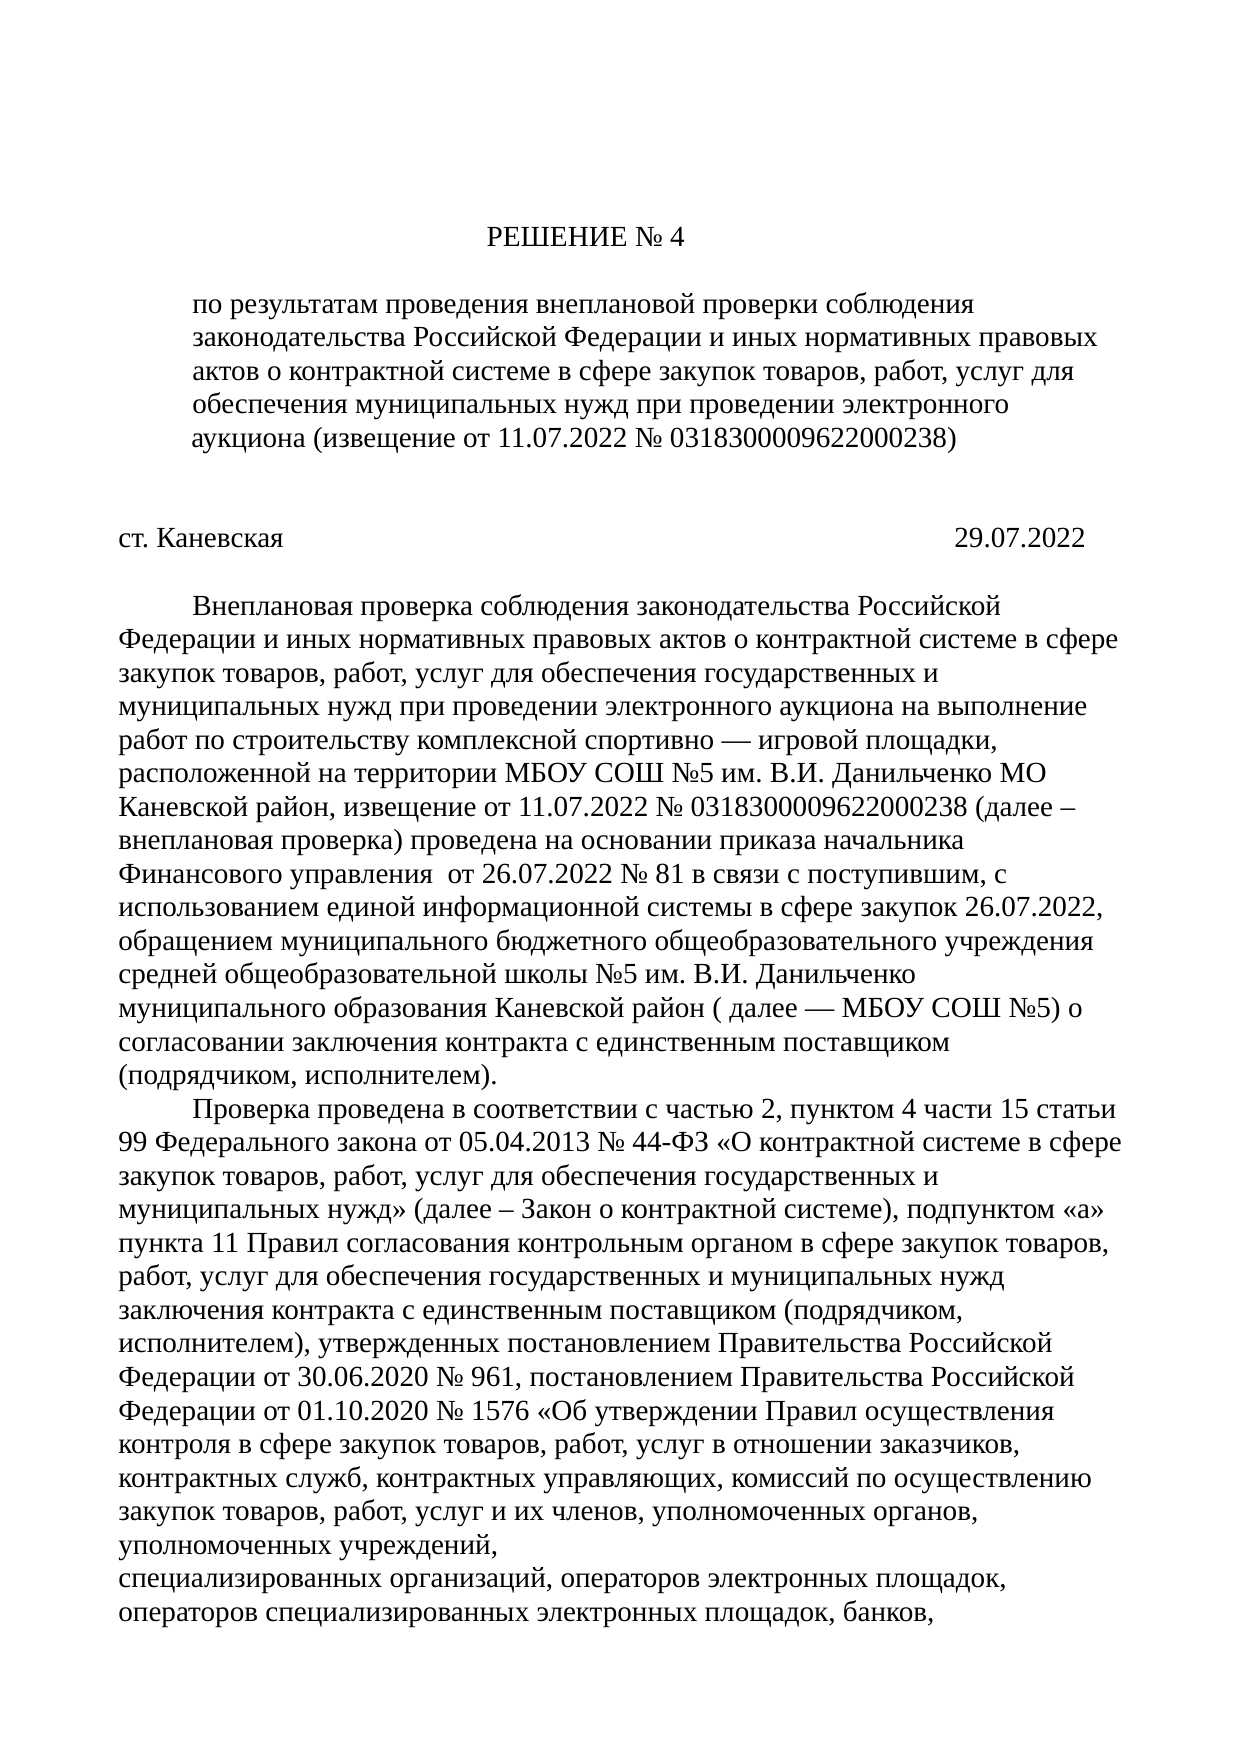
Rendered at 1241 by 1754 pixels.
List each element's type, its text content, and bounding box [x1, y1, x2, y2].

text ст. Каневская 29.07.2022 [118, 521, 1122, 554]
text РЕШЕНИЕ № 4 [118, 219, 1122, 252]
text Проверка проведена в соответствии с частью 2, пунктом 4 части 15 статьи 99 Федерального закона от 05.04.2013 № 44-ФЗ «О контрактной системе в сфере закупок товаров, работ, услуг для обеспечения государственных и муниципальных нужд» (далее – Закон о контрактной системе), подпунктом «а» пункта 11 Правил согласования контрольным органом в сфере закупок товаров, работ, услуг для обеспечения государственных и муниципальных нужд заключения контракта с единственным поставщиком (подрядчиком, исполнителем), утвержденных постановлением Правительства Российской Федерации от 30.06.2020 № 961, постановлением Правительства Российской Федерации от 01.10.2020 № 1576 «Об утверждении Правил осуществления контроля в сфере закупок товаров, работ, услуг в отношении заказчиков, контрактных служб, контрактных управляющих, комиссий по осуществлению закупок товаров, работ, услуг и их членов, уполномоченных органов, уполномоченных учреждений, [118, 1091, 1122, 1560]
text Внеплановая проверка соблюдения законодательства Российской Федерации и иных нормативных правовых актов о контрактной системе в сфере закупок товаров, работ, услуг для обеспечения государственных и муниципальных нужд при проведении электронного аукциона на выполнение работ по строительству комплексной спортивно — игровой площадки, расположенной на территории МБОУ СОШ №5 им. В.И. Данильченко МО Каневской район, извещение от 11.07.2022 № 0318300009622000238 (далее – внеплановая проверка) проведена на основании приказа начальника Финансового управления от 26.07.2022 № 81 в связи с поступившим, с использованием единой информационной системы в сфере закупок 26.07.2022, обращением муниципального бюджетного общеобразовательного учреждения средней общеобразовательной школы №5 им. В.И. Данильченко муниципального образования Каневской район ( далее — МБОУ СОШ №5) о согласовании заключения контракта с единственным поставщиком (подрядчиком, исполнителем). [118, 588, 1122, 1091]
text специализированных организаций, операторов электронных площадок, операторов специализированных электронных площадок, банков, [118, 1560, 1122, 1627]
text аукциона (извещение от 11.07.2022 № 0318300009622000238) [118, 420, 1122, 453]
text по результатам проведения внеплановой проверки соблюдения [118, 286, 1122, 319]
text законодательства Российской Федерации и иных нормативных правовых актов о контрактной системе в сфере закупок товаров, работ, услуг для обеспечения муниципальных нужд при проведении электронного [118, 319, 1122, 420]
